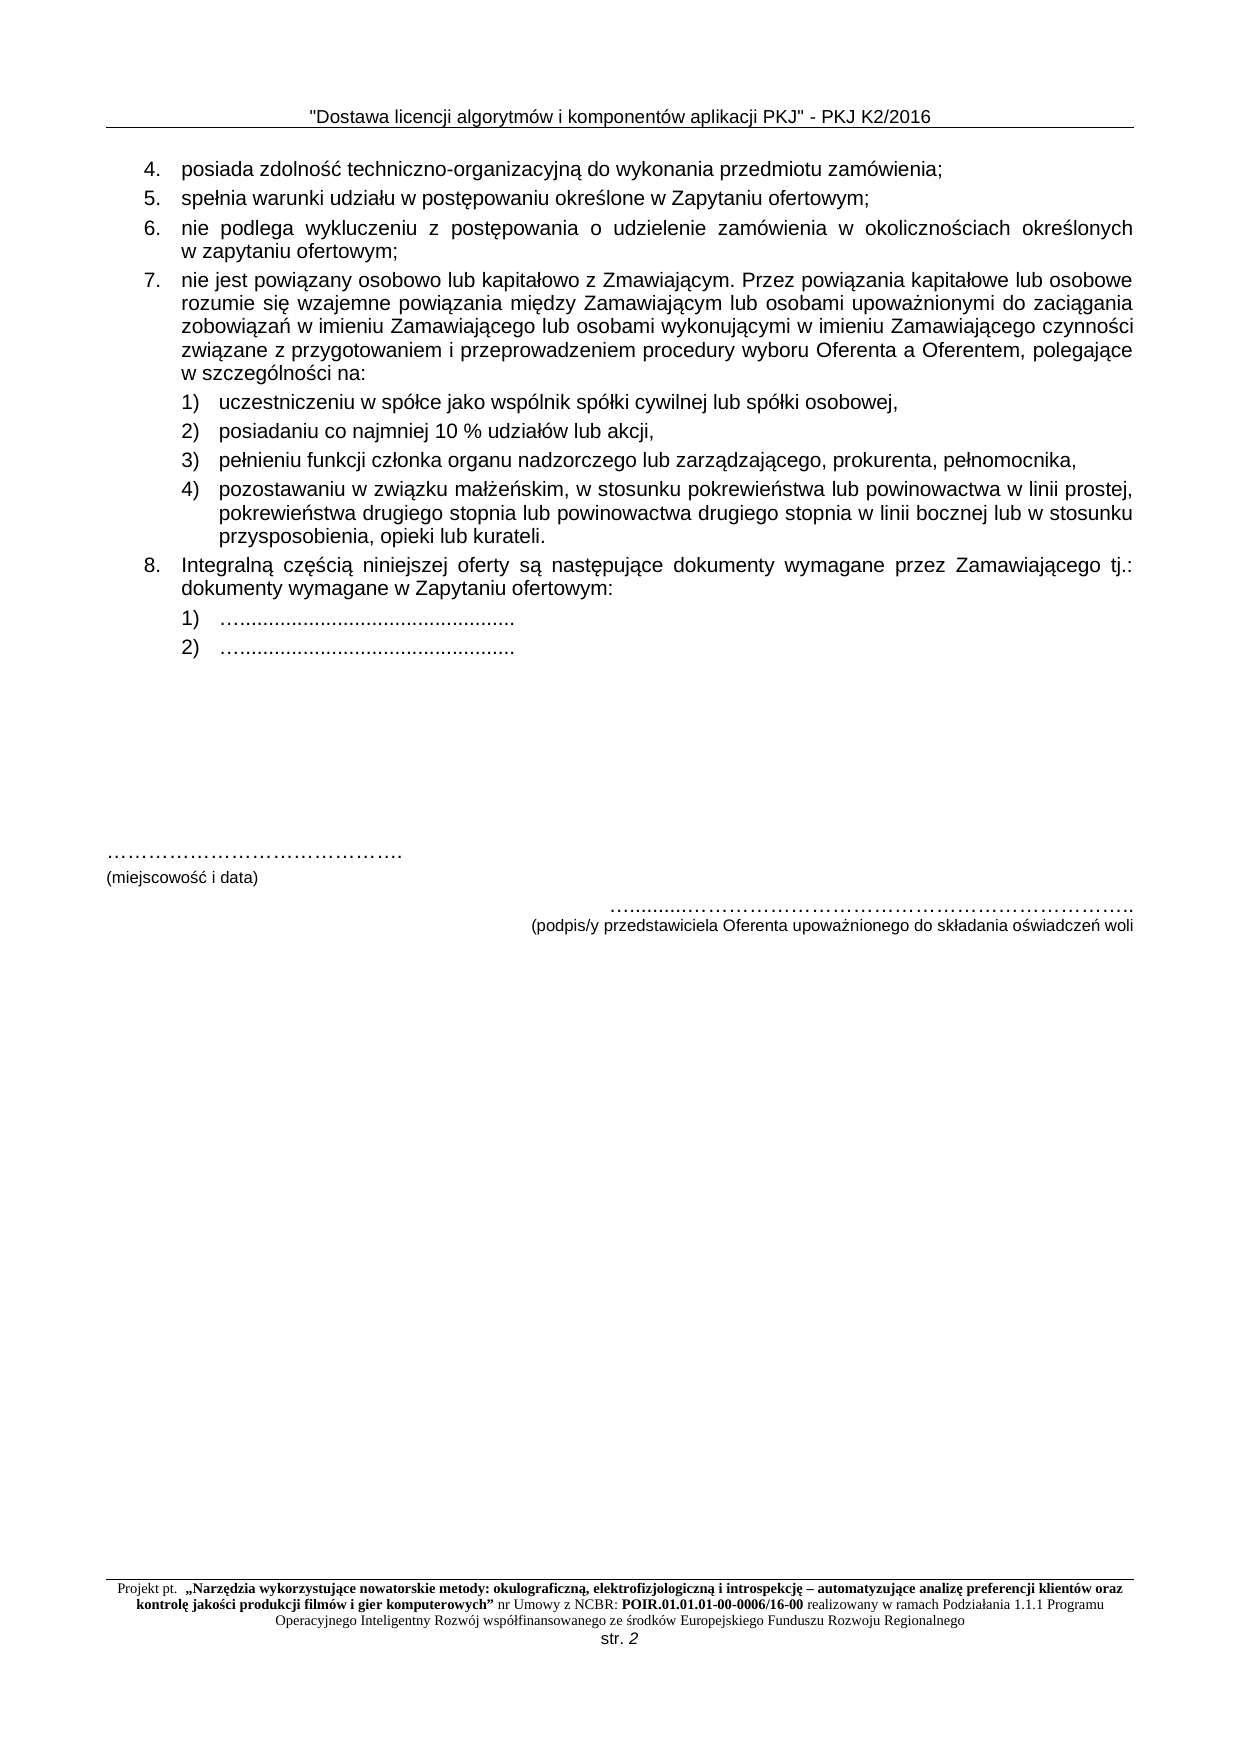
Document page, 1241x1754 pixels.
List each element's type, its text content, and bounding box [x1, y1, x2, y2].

list pozostawaniu w związku małżeńskim, w stosunku pokrewieństwa lub powinowactwa w linii prostej, pokrewieństwa drugiego stopnia lub powinowactwa drugiego stopnia w linii bocznej lub w stosunku przysposobienia, opieki lub kurateli. [181, 478, 1134, 548]
list uczestniczeniu w spółce jako wspólnik spółki cywilnej lub spółki osobowej, [181, 391, 1134, 414]
list …................................................ [181, 635, 1134, 658]
list spełnia warunki udziału w postępowaniu określone w Zapytaniu ofertowym; [144, 187, 1134, 210]
list nie podlega wykluczeniu z postępowania o udzielenie zamówienia w okolicznościach określonych w zapytaniu ofertowym; [144, 216, 1134, 263]
text ……………………………………. [106, 839, 1134, 863]
text (miejscowość i data) [106, 869, 1134, 887]
list posiada zdolność techniczno-organizacyjną do wykonania przedmiotu zamówienia; [144, 158, 1134, 181]
text …..........……………………………………………………….. [106, 893, 1134, 917]
list …................................................ [181, 606, 1134, 629]
list Integralną częścią niniejszej oferty są następujące dokumenty wymagane przez Zamawiającego tj.: dokumenty wymagane w Zapytaniu ofertowym: [144, 554, 1134, 600]
list posiadaniu co najmniej 10 % udziałów lub akcji, [181, 420, 1134, 443]
list nie jest powiązany osobowo lub kapitałowo z Zmawiającym. Przez powiązania kapitałowe lub osobowe rozumie się wzajemne powiązania między Zamawiającym lub osobami upoważnionymi do zaciągania zobowiązań w imieniu Zamawiającego lub osobami wykonującymi w imieniu Zamawiającego czynności związane z przygotowaniem i przeprowadzeniem procedury wyboru Oferenta a Oferentem, polegające w szczególności na: [144, 268, 1134, 385]
list pełnieniu funkcji członka organu nadzorczego lub zarządzającego, prokurenta, pełnomocnika, [181, 449, 1134, 472]
text (podpis/y przedstawiciela Oferenta upoważnionego do składania oświadczeń woli [106, 917, 1134, 935]
